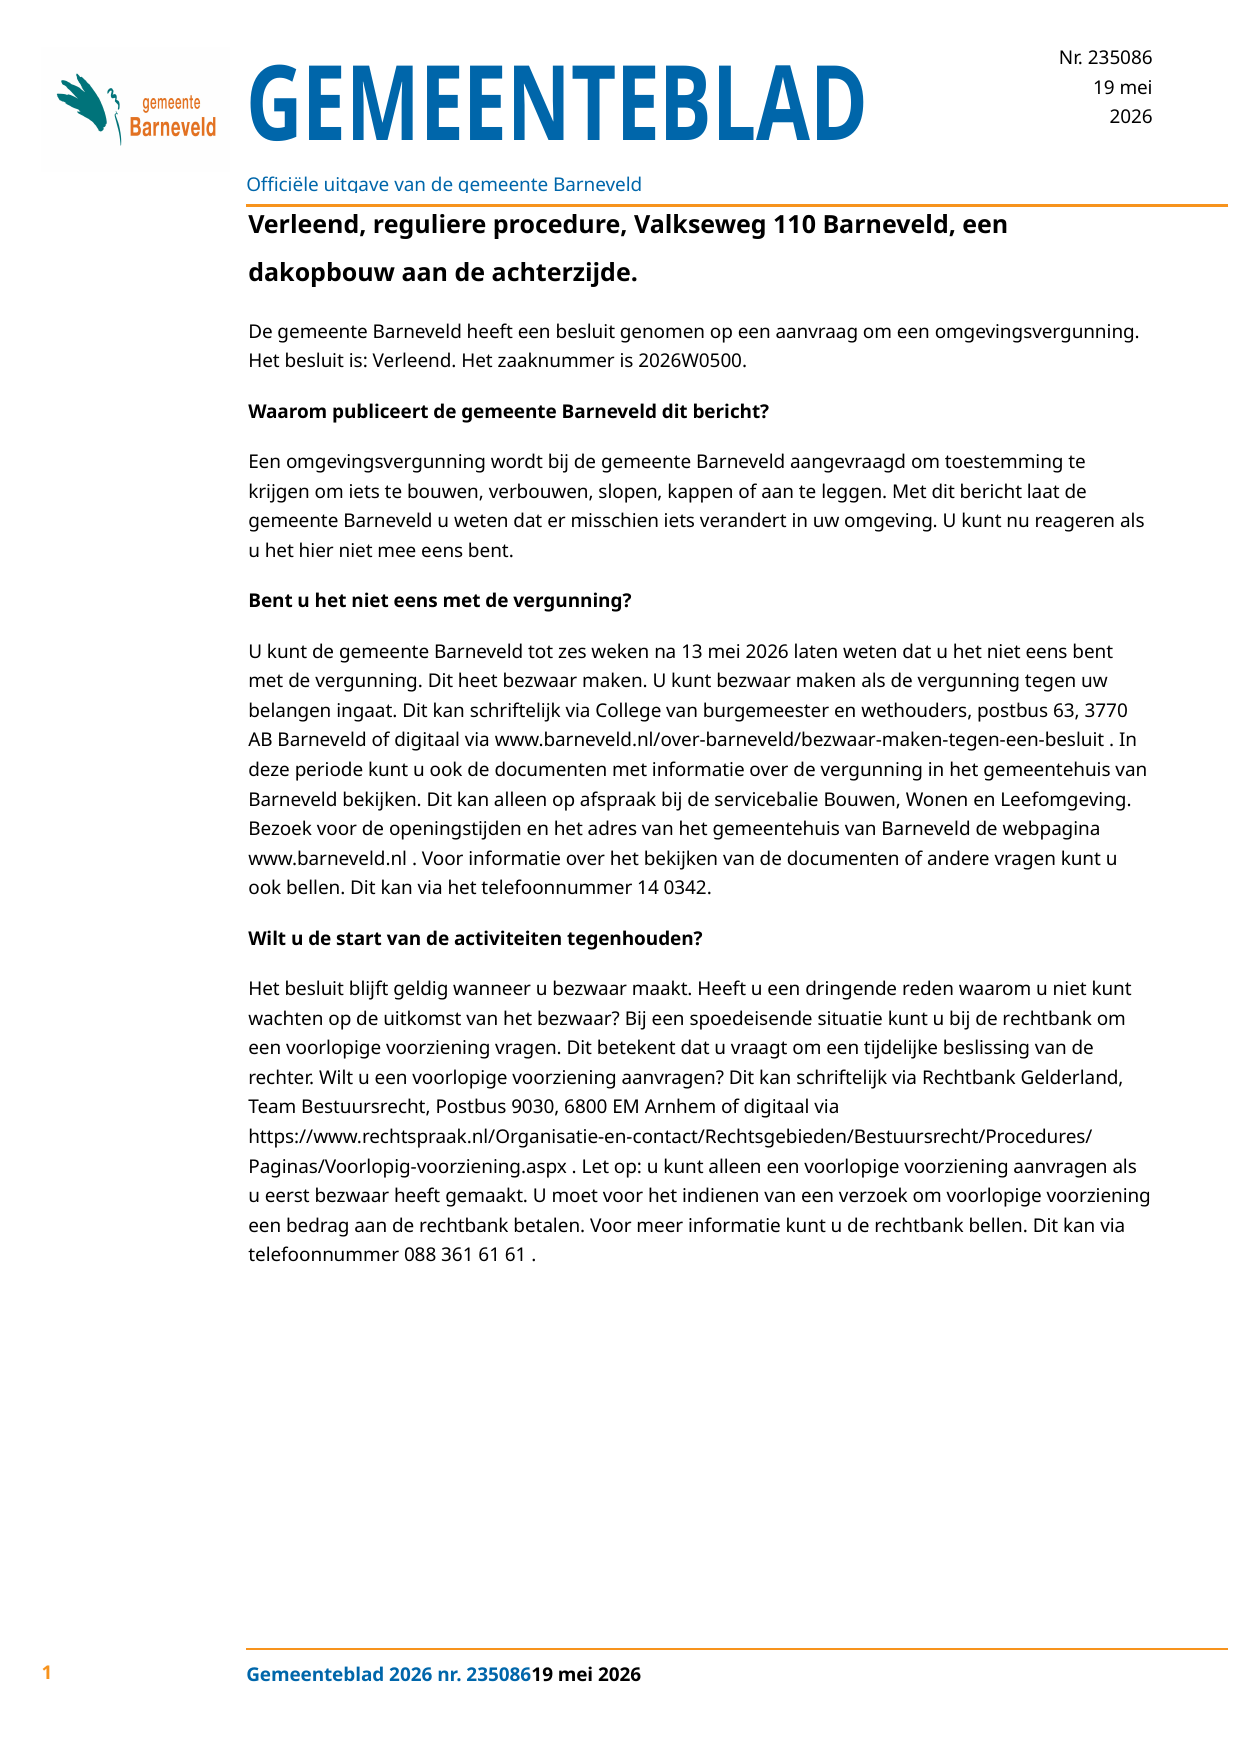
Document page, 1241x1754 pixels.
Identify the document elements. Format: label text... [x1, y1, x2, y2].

text Wilt u de start van de activiteiten tegenhouden? [248, 925, 1152, 951]
text Het besluit blijft geldig wanneer u bezwaar maakt. Heeft u een dringende reden waarom u niet kunt wachten op de uitkomst van het bezwaar? Bij een spoedeisende situatie kunt u bij de rechtbank om een voorlopige voorziening vragen. Dit betekent dat u vraagt om een tijdelijke beslissing van de rechter. Wilt u een voorlopige voorziening aanvragen? Dit kan schriftelijk via Rechtbank Gelderland, Team Bestuursrecht, Postbus 9030, 6800 EM Arnhem of digitaal via https://www.rechtspraak.nl/Organisatie-en-contact/Rechtsgebieden/Bestuursrecht/Procedures/Paginas/Voorlopig-voorziening.aspx . Let op: u kunt alleen een voorlopige voorziening aanvragen als u eerst bezwaar heeft gemaakt. U moet voor het indienen van een verzoek om voorlopige voorziening een bedrag aan de rechtbank betalen. Voor meer informatie kunt u de rechtbank bellen. Dit kan via telefoonnummer 088 361 61 61 . [248, 975, 1152, 1267]
text Verleend, reguliere procedure, Valkseweg 110 Barneveld, een dakopbouw aan de achterzijde. [248, 207, 1152, 288]
text Waarom publiceert de gemeente Barneveld dit bericht? [248, 398, 1152, 424]
text De gemeente Barneveld heeft een besluit genomen op een aanvraag om een omgevingsvergunning. Het besluit is: Verleend. Het zaaknummer is 2026W0500. [248, 318, 1152, 373]
text Bent u het niet eens met de vergunning? [248, 587, 1152, 613]
text Een omgevingsvergunning wordt bij de gemeente Barneveld aangevraagd om toestemming te krijgen om iets te bouwen, verbouwen, slopen, kappen of aan te leggen. Met dit bericht laat de gemeente Barneveld u weten dat er misschien iets verandert in uw omgeving. U kunt nu reageren als u het hier niet mee eens bent. [248, 448, 1152, 563]
text U kunt de gemeente Barneveld tot zes weken na 13 mei 2026 laten weten dat u het niet eens bent met de vergunning. Dit heet bezwaar maken. U kunt bezwaar maken als de vergunning tegen uw belangen ingaat. Dit kan schriftelijk via College van burgemeester en wethouders, postbus 63, 3770 AB Barneveld of digitaal via www.barneveld.nl/over-barneveld/bezwaar-maken-tegen-een-besluit . In deze periode kunt u ook de documenten met informatie over de vergunning in het gemeentehuis van Barneveld bekijken. Dit kan alleen op afspraak bij de servicebalie Bouwen, Wonen en Leefomgeving. Bezoek voor de openingstijden en het adres van het gemeentehuis van Barneveld de webpagina www.barneveld.nl . Voor informatie over het bekijken van de documenten of andere vragen kunt u ook bellen. Dit kan via het telefoonnummer 14 0342. [248, 638, 1152, 900]
picture [41, 47, 231, 172]
